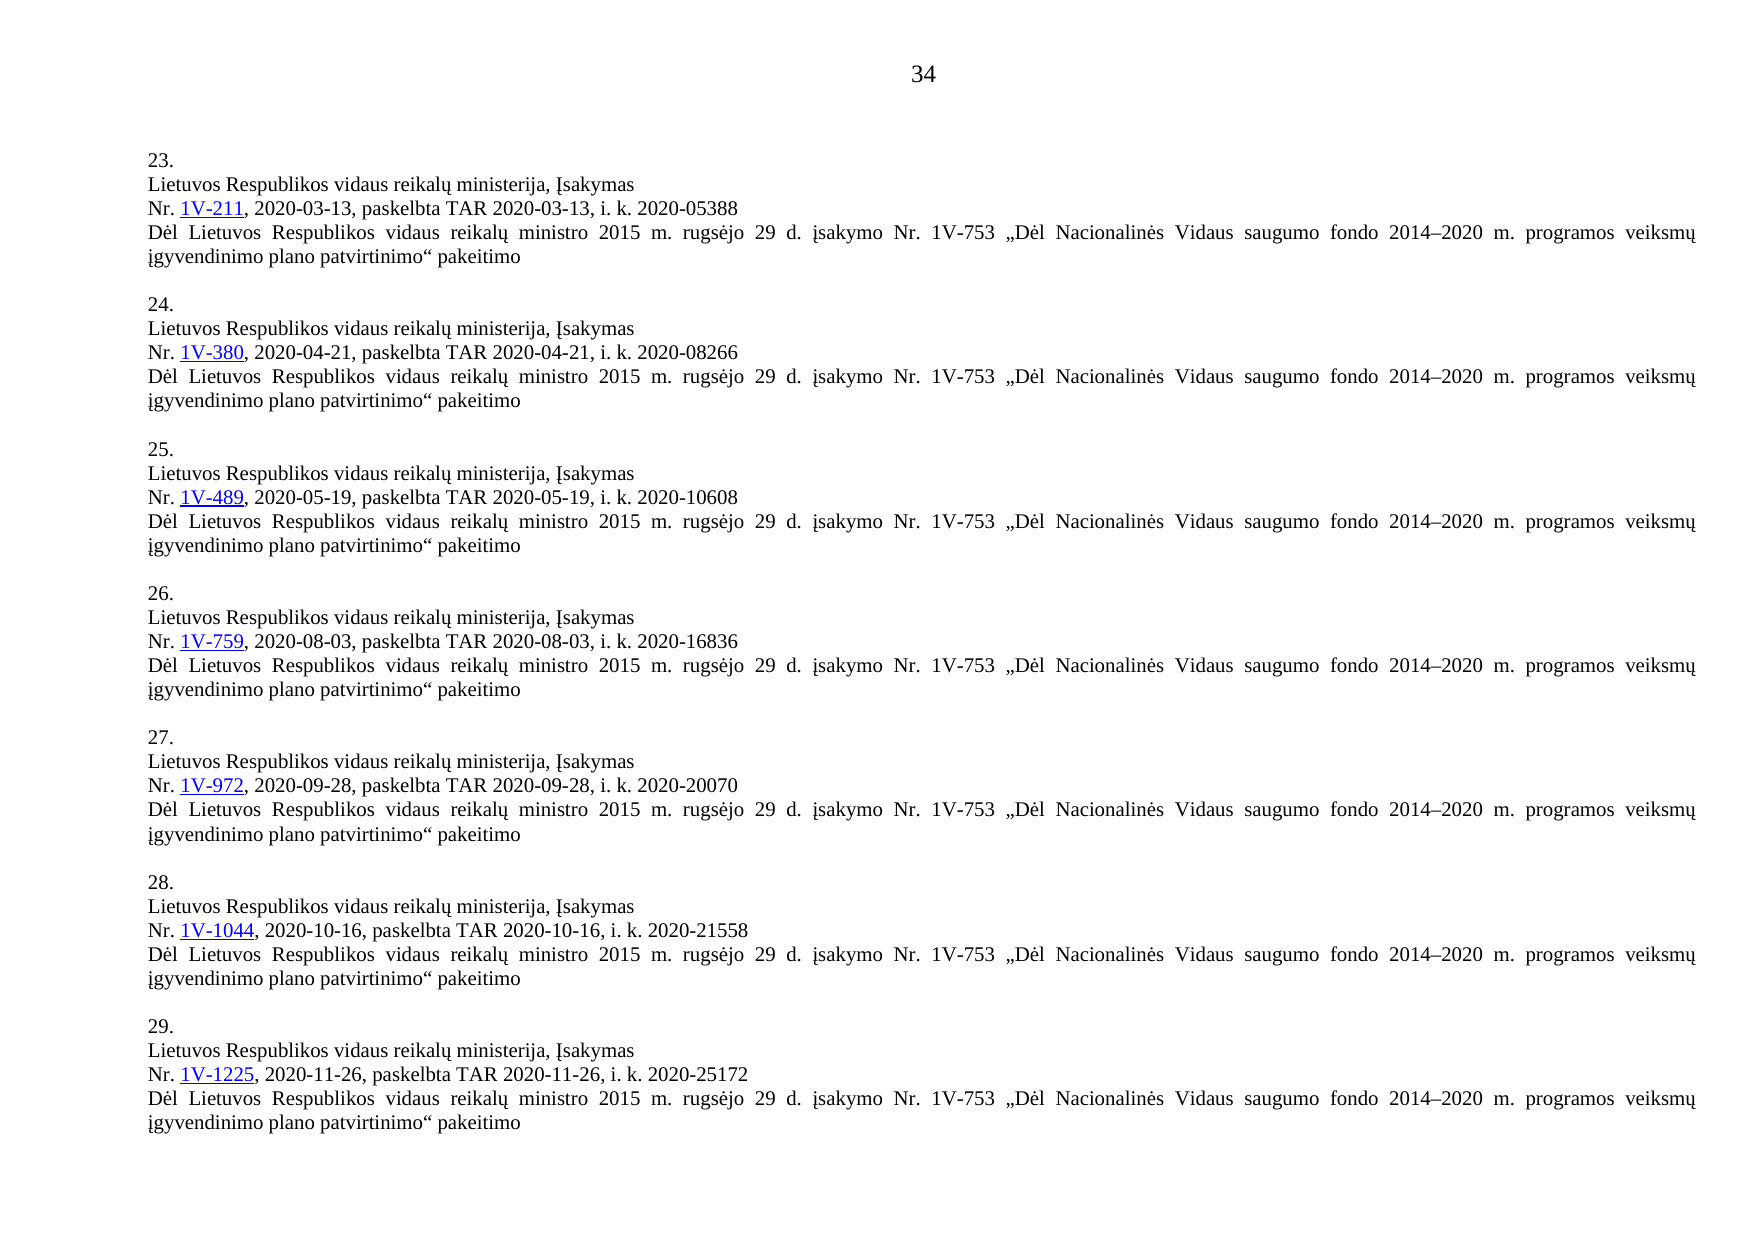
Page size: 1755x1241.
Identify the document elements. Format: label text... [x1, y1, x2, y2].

text Dėl Lietuvos Respublikos vidaus reikalų ministro 2015 m. rugsėjo 29 d. įsakymo Nr. 1V-753 „Dėl Nacionalinės Vidaus saugumo fondo 2014–2020 m. programos veiksmų įgyvendinimo plano patvirtinimo“ pakeitimo [148, 797, 1699, 846]
text 27. [148, 725, 1699, 749]
text Dėl Lietuvos Respublikos vidaus reikalų ministro 2015 m. rugsėjo 29 d. įsakymo Nr. 1V-753 „Dėl Nacionalinės Vidaus saugumo fondo 2014–2020 m. programos veiksmų įgyvendinimo plano patvirtinimo“ pakeitimo [148, 1086, 1699, 1134]
text Lietuvos Respublikos vidaus reikalų ministerija, Įsakymas [148, 749, 1699, 773]
text 29. [148, 1014, 1699, 1038]
text Nr. 1V-759, 2020-08-03, paskelbta TAR 2020-08-03, i. k. 2020-16836 [148, 629, 1699, 653]
text Nr. 1V-380, 2020-04-21, paskelbta TAR 2020-04-21, i. k. 2020-08266 [148, 340, 1699, 364]
text Dėl Lietuvos Respublikos vidaus reikalų ministro 2015 m. rugsėjo 29 d. įsakymo Nr. 1V-753 „Dėl Nacionalinės Vidaus saugumo fondo 2014–2020 m. programos veiksmų įgyvendinimo plano patvirtinimo“ pakeitimo [148, 509, 1699, 557]
text Lietuvos Respublikos vidaus reikalų ministerija, Įsakymas [148, 172, 1699, 196]
text Lietuvos Respublikos vidaus reikalų ministerija, Įsakymas [148, 461, 1699, 484]
text Nr. 1V-1044, 2020-10-16, paskelbta TAR 2020-10-16, i. k. 2020-21558 [148, 918, 1699, 942]
text Nr. 1V-211, 2020-03-13, paskelbta TAR 2020-03-13, i. k. 2020-05388 [148, 196, 1699, 220]
text Lietuvos Respublikos vidaus reikalų ministerija, Įsakymas [148, 1038, 1699, 1062]
text 28. [148, 869, 1699, 894]
text 23. [148, 148, 1699, 172]
text 24. [148, 292, 1699, 316]
text Nr. 1V-489, 2020-05-19, paskelbta TAR 2020-05-19, i. k. 2020-10608 [148, 484, 1699, 509]
text Dėl Lietuvos Respublikos vidaus reikalų ministro 2015 m. rugsėjo 29 d. įsakymo Nr. 1V-753 „Dėl Nacionalinės Vidaus saugumo fondo 2014–2020 m. programos veiksmų įgyvendinimo plano patvirtinimo“ pakeitimo [148, 942, 1699, 990]
text Dėl Lietuvos Respublikos vidaus reikalų ministro 2015 m. rugsėjo 29 d. įsakymo Nr. 1V-753 „Dėl Nacionalinės Vidaus saugumo fondo 2014–2020 m. programos veiksmų įgyvendinimo plano patvirtinimo“ pakeitimo [148, 653, 1699, 701]
text Nr. 1V-1225, 2020-11-26, paskelbta TAR 2020-11-26, i. k. 2020-25172 [148, 1062, 1699, 1086]
text Lietuvos Respublikos vidaus reikalų ministerija, Įsakymas [148, 605, 1699, 629]
text 26. [148, 581, 1699, 605]
text Dėl Lietuvos Respublikos vidaus reikalų ministro 2015 m. rugsėjo 29 d. įsakymo Nr. 1V-753 „Dėl Nacionalinės Vidaus saugumo fondo 2014–2020 m. programos veiksmų įgyvendinimo plano patvirtinimo“ pakeitimo [148, 220, 1699, 268]
text Dėl Lietuvos Respublikos vidaus reikalų ministro 2015 m. rugsėjo 29 d. įsakymo Nr. 1V-753 „Dėl Nacionalinės Vidaus saugumo fondo 2014–2020 m. programos veiksmų įgyvendinimo plano patvirtinimo“ pakeitimo [148, 364, 1699, 412]
text Lietuvos Respublikos vidaus reikalų ministerija, Įsakymas [148, 316, 1699, 340]
text Nr. 1V-972, 2020-09-28, paskelbta TAR 2020-09-28, i. k. 2020-20070 [148, 773, 1699, 797]
text 25. [148, 436, 1699, 461]
text Lietuvos Respublikos vidaus reikalų ministerija, Įsakymas [148, 894, 1699, 918]
